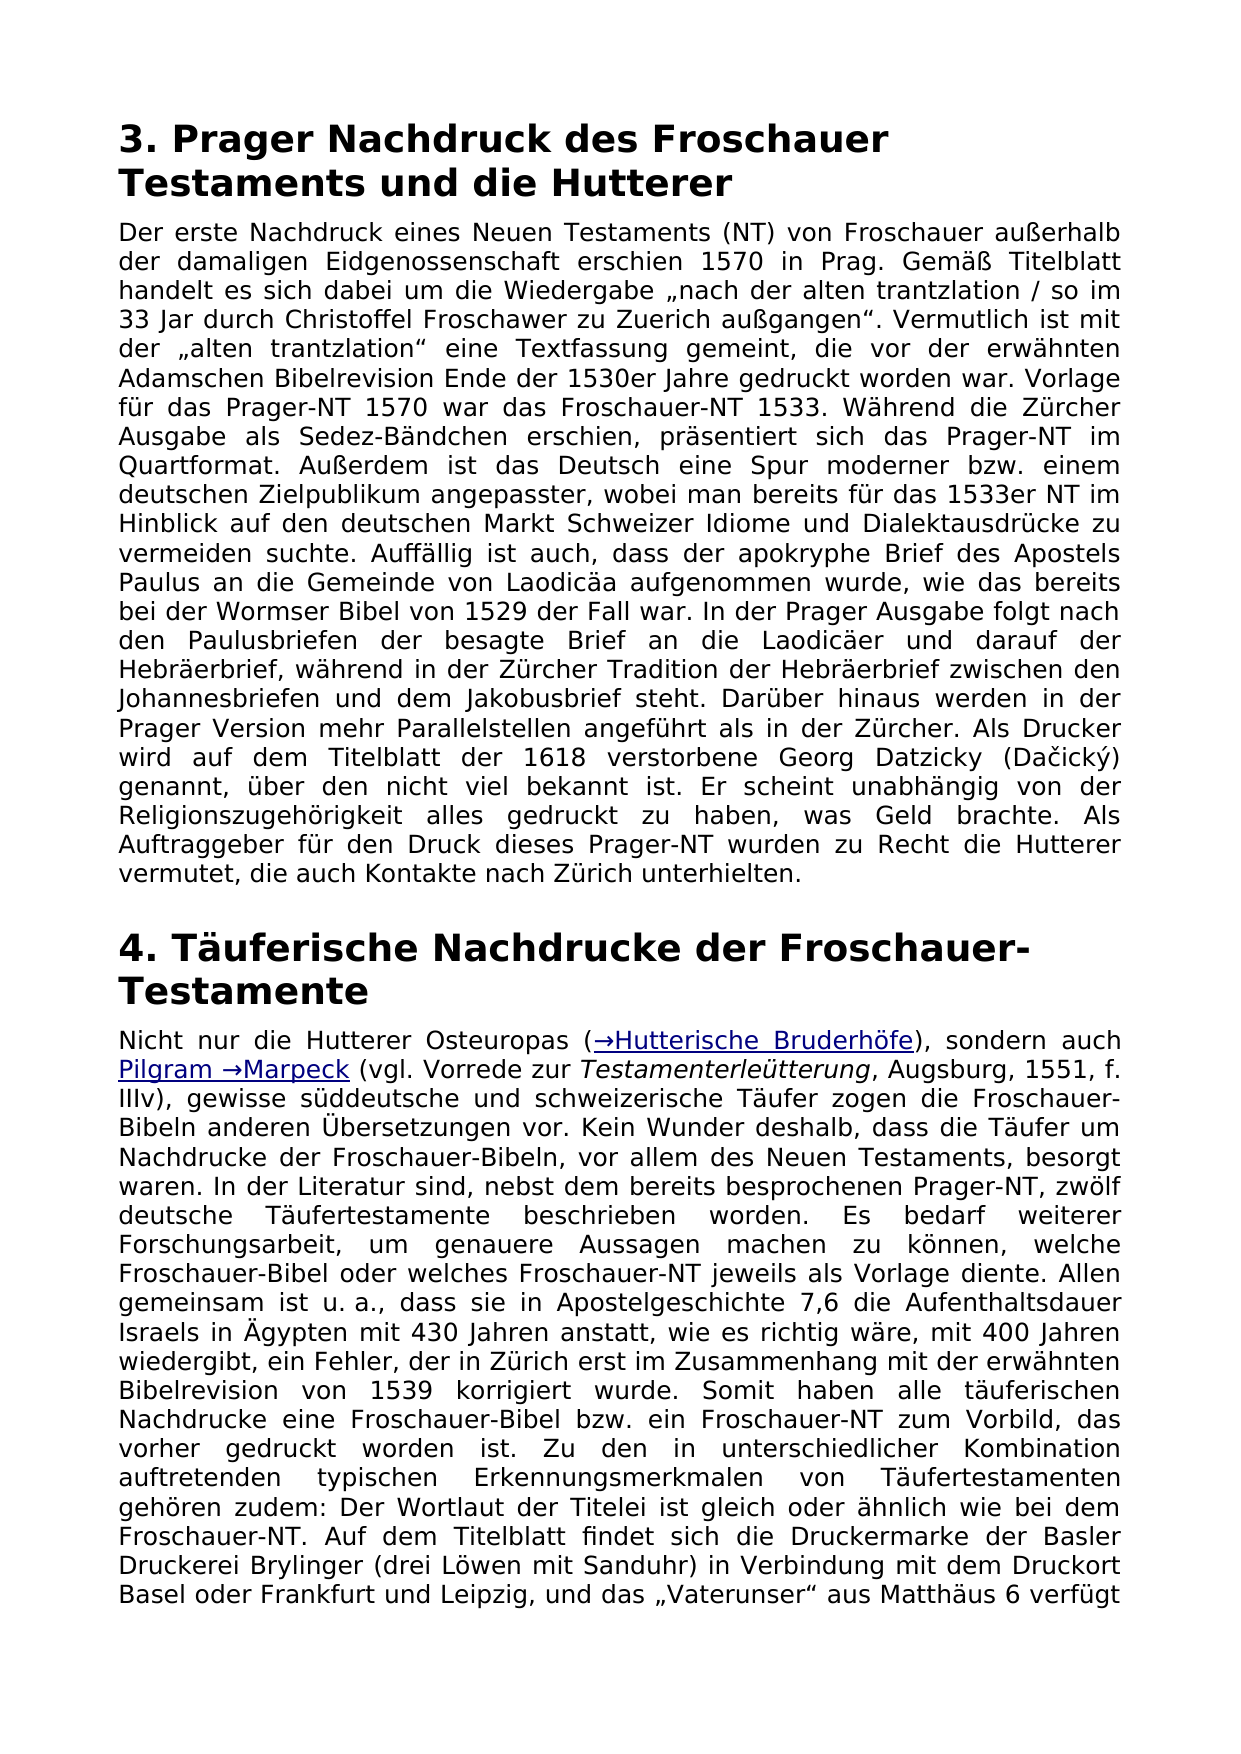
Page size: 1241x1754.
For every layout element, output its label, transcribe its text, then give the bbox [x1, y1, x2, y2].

subtitle 3. Prager Nachdruck des Froschauer Testaments und die Hutterer [118, 118, 1122, 205]
subtitle 4. Täuferische Nachdrucke der Froschauer-Testamente [118, 926, 1122, 1013]
text Nicht nur die Hutterer Osteuropas (→Hutterische Bruderhöfe), sondern auch Pilgram →Marpeck (vgl. Vorrede zur Testamenterleütterung, Augsburg, 1551, f. IIIv), gewisse süddeutsche und schweizerische Täufer zogen die Froschauer-Bibeln anderen Übersetzungen vor. Kein Wunder deshalb, dass die Täufer um Nachdrucke der Froschauer-Bibeln, vor allem des Neuen Testaments, besorgt waren. In der Literatur sind, nebst dem bereits besprochenen Prager-NT, zwölf deutsche Täufertestamente beschrieben worden. Es bedarf weiterer Forschungsarbeit, um genauere Aussagen machen zu können, welche Froschauer-Bibel oder welches Froschauer-NT jeweils als Vorlage diente. Allen gemeinsam ist u. a., dass sie in Apostelgeschichte 7,6 die Aufenthaltsdauer Israels in Ägypten mit 430 Jahren anstatt, wie es richtig wäre, mit 400 Jahren wiedergibt, ein Fehler, der in Zürich erst im Zusammenhang mit der erwähnten Bibelrevision von 1539 korrigiert wurde. Somit haben alle täuferischen Nachdrucke eine Froschauer-Bibel bzw. ein Froschauer-NT zum Vorbild, das vorher gedruckt worden ist. Zu den in unterschiedlicher Kombination auftretenden typischen Erkennungsmerkmalen von Täufertestamenten gehören zudem: Der Wortlaut der Titelei ist gleich oder ähnlich wie bei dem Froschauer-NT. Auf dem Titelblatt findet sich die Druckermarke der Basler Druckerei Brylinger (drei Löwen mit Sanduhr) in Verbindung mit dem Druckort Basel oder Frankfurt und Leipzig, und das „Vaterunser“ aus Matthäus 6 verfügt [118, 1026, 1122, 1609]
text Der erste Nachdruck eines Neuen Testaments (NT) von Froschauer außerhalb der damaligen Eidgenossenschaft erschien 1570 in Prag. Gemäß Titelblatt handelt es sich dabei um die Wiedergabe „nach der alten trantzlation / so im 33 Jar durch Christoffel Froschawer zu Zuerich außgangen“. Vermutlich ist mit der „alten trantzlation“ eine Textfassung gemeint, die vor der erwähnten Adamschen Bibelrevision Ende der 1530er Jahre gedruckt worden war. Vorlage für das Prager-NT 1570 war das Froschauer-NT 1533. Während die Zürcher Ausgabe als Sedez-Bändchen erschien, präsentiert sich das Prager-NT im Quartformat. Außerdem ist das Deutsch eine Spur moderner bzw. einem deutschen Zielpublikum angepasster, wobei man bereits für das 1533er NT im Hinblick auf den deutschen Markt Schweizer Idiome und Dialektausdrücke zu vermeiden suchte. Auffällig ist auch, dass der apokryphe Brief des Apostels Paulus an die Gemeinde von Laodicäa aufgenommen wurde, wie das bereits bei der Wormser Bibel von 1529 der Fall war. In der Prager Ausgabe folgt nach den Paulusbriefen der besagte Brief an die Laodicäer und darauf der Hebräerbrief, während in der Zürcher Tradition der Hebräerbrief zwischen den Johannesbriefen und dem Jakobusbrief steht. Darüber hinaus werden in der Prager Version mehr Parallelstellen angeführt als in der Zürcher. Als Drucker wird auf dem Titelblatt der 1618 verstorbene Georg Datzicky (Dačický) genannt, über den nicht viel bekannt ist. Er scheint unabhängig von der Religionszugehörigkeit alles gedruckt zu haben, was Geld brachte. Als Auftraggeber für den Druck dieses Prager-NT wurden zu Recht die Hutterer vermutet, die auch Kontakte nach Zürich unterhielten. [118, 218, 1122, 889]
